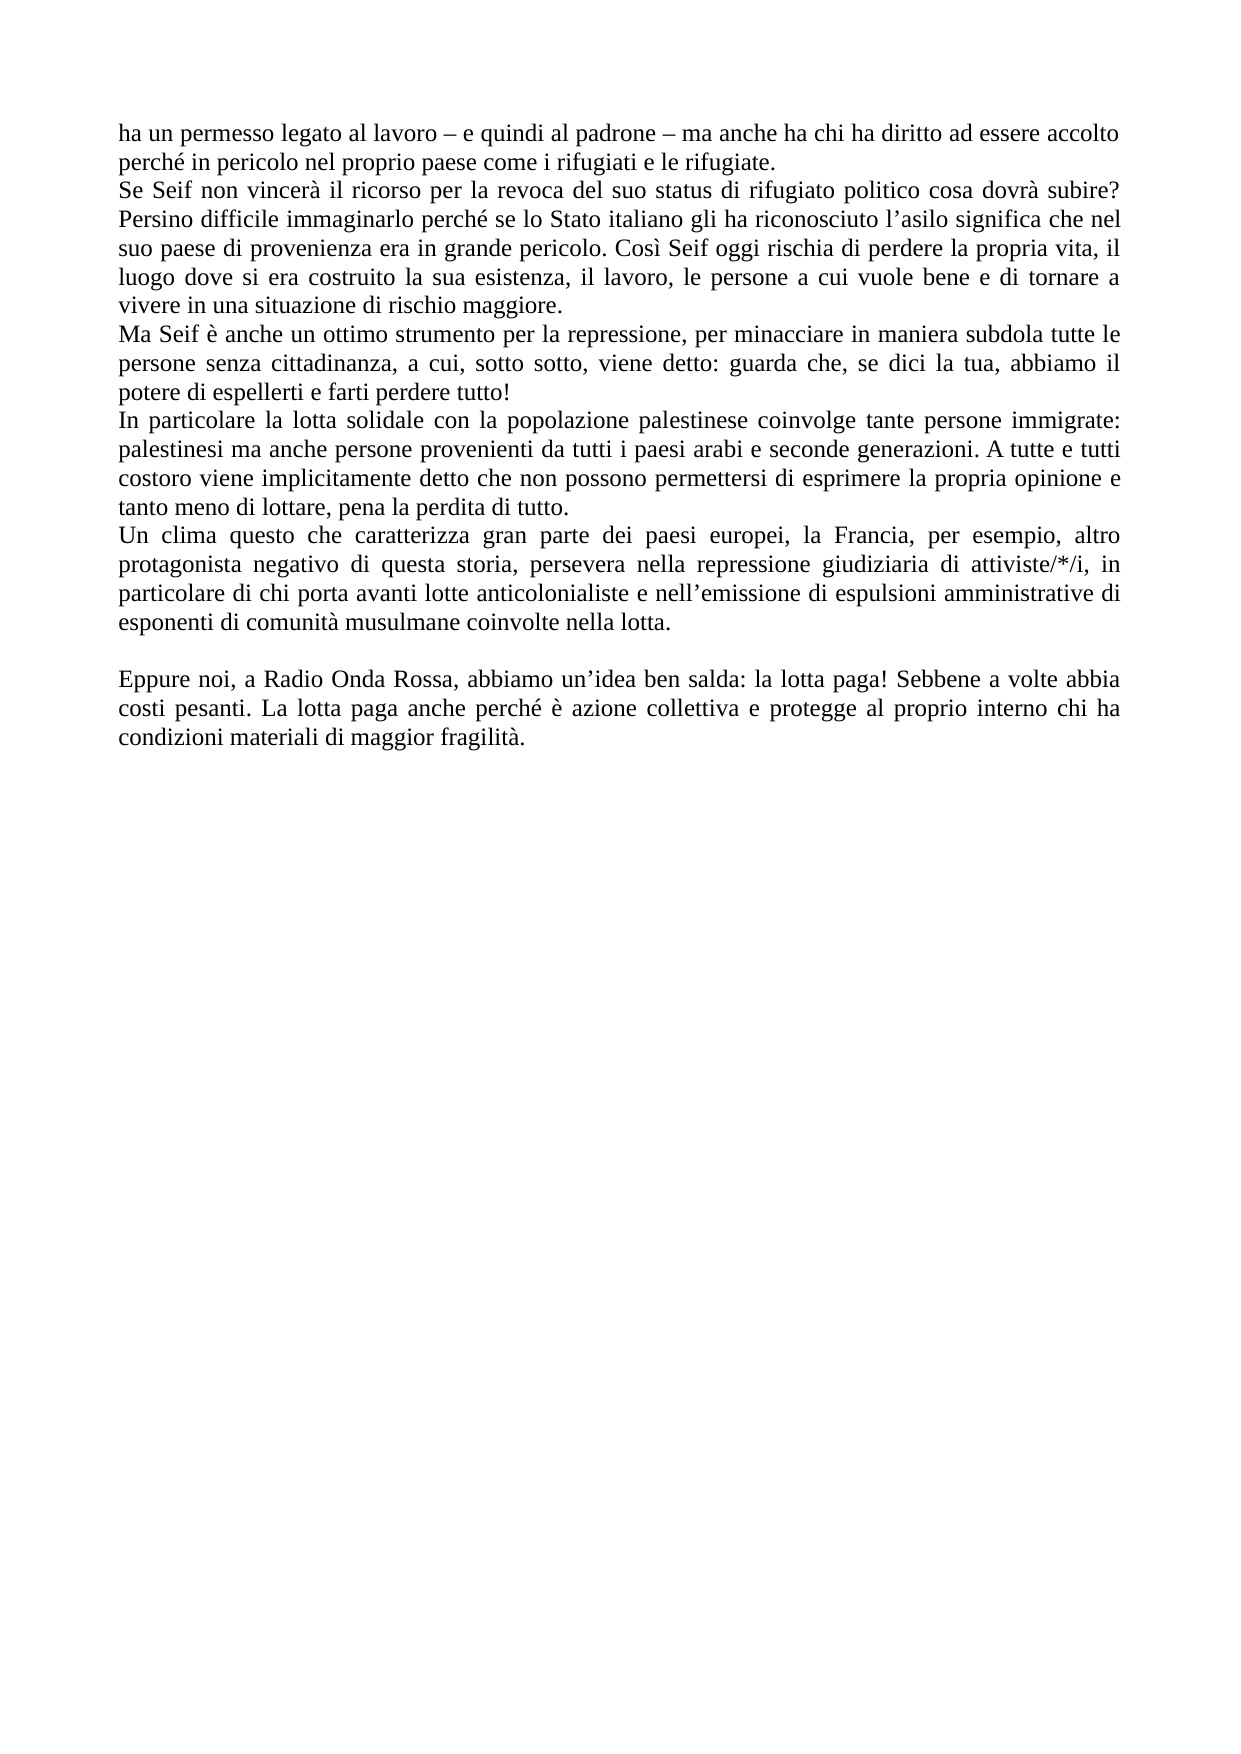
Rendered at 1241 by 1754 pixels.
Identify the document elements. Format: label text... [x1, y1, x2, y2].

text Se Seif non vincerà il ricorso per la revoca del suo status di rifugiato politico cosa dovrà subire? Persino difficile immaginarlo perché se lo Stato italiano gli ha riconosciuto l’asilo significa che nel suo paese di provenienza era in grande pericolo. Così Seif oggi rischia di perdere la propria vita, il luogo dove si era costruito la sua esistenza, il lavoro, le persone a cui vuole bene e di tornare a vivere in una situazione di rischio maggiore. [118, 176, 1122, 319]
text In particolare la lotta solidale con la popolazione palestinese coinvolge tante persone immigrate: palestinesi ma anche persone provenienti da tutti i paesi arabi e seconde generazioni. A tutte e tutti costoro viene implicitamente detto che non possono permettersi di esprimere la propria opinione e tanto meno di lottare, pena la perdita di tutto. [118, 406, 1122, 521]
text ha un permesso legato al lavoro – e quindi al padrone – ma anche ha chi ha diritto ad essere accolto perché in pericolo nel proprio paese come i rifugiati e le rifugiate. [118, 118, 1122, 176]
text Ma Seif è anche un ottimo strumento per la repressione, per minacciare in maniera subdola tutte le persone senza cittadinanza, a cui, sotto sotto, viene detto: guarda che, se dici la tua, abbiamo il potere di espellerti e farti perdere tutto! [118, 319, 1122, 406]
text Un clima questo che caratterizza gran parte dei paesi europei, la Francia, per esempio, altro protagonista negativo di questa storia, persevera nella repressione giudiziaria di attiviste/*/i, in particolare di chi porta avanti lotte anticolonialiste e nell’emissione di espulsioni amministrative di esponenti di comunità musulmane coinvolte nella lotta. [118, 521, 1122, 636]
text Eppure noi, a Radio Onda Rossa, abbiamo un’idea ben salda: la lotta paga! Sebbene a volte abbia costi pesanti. La lotta paga anche perché è azione collettiva e protegge al proprio interno chi ha condizioni materiali di maggior fragilità. [118, 664, 1122, 751]
